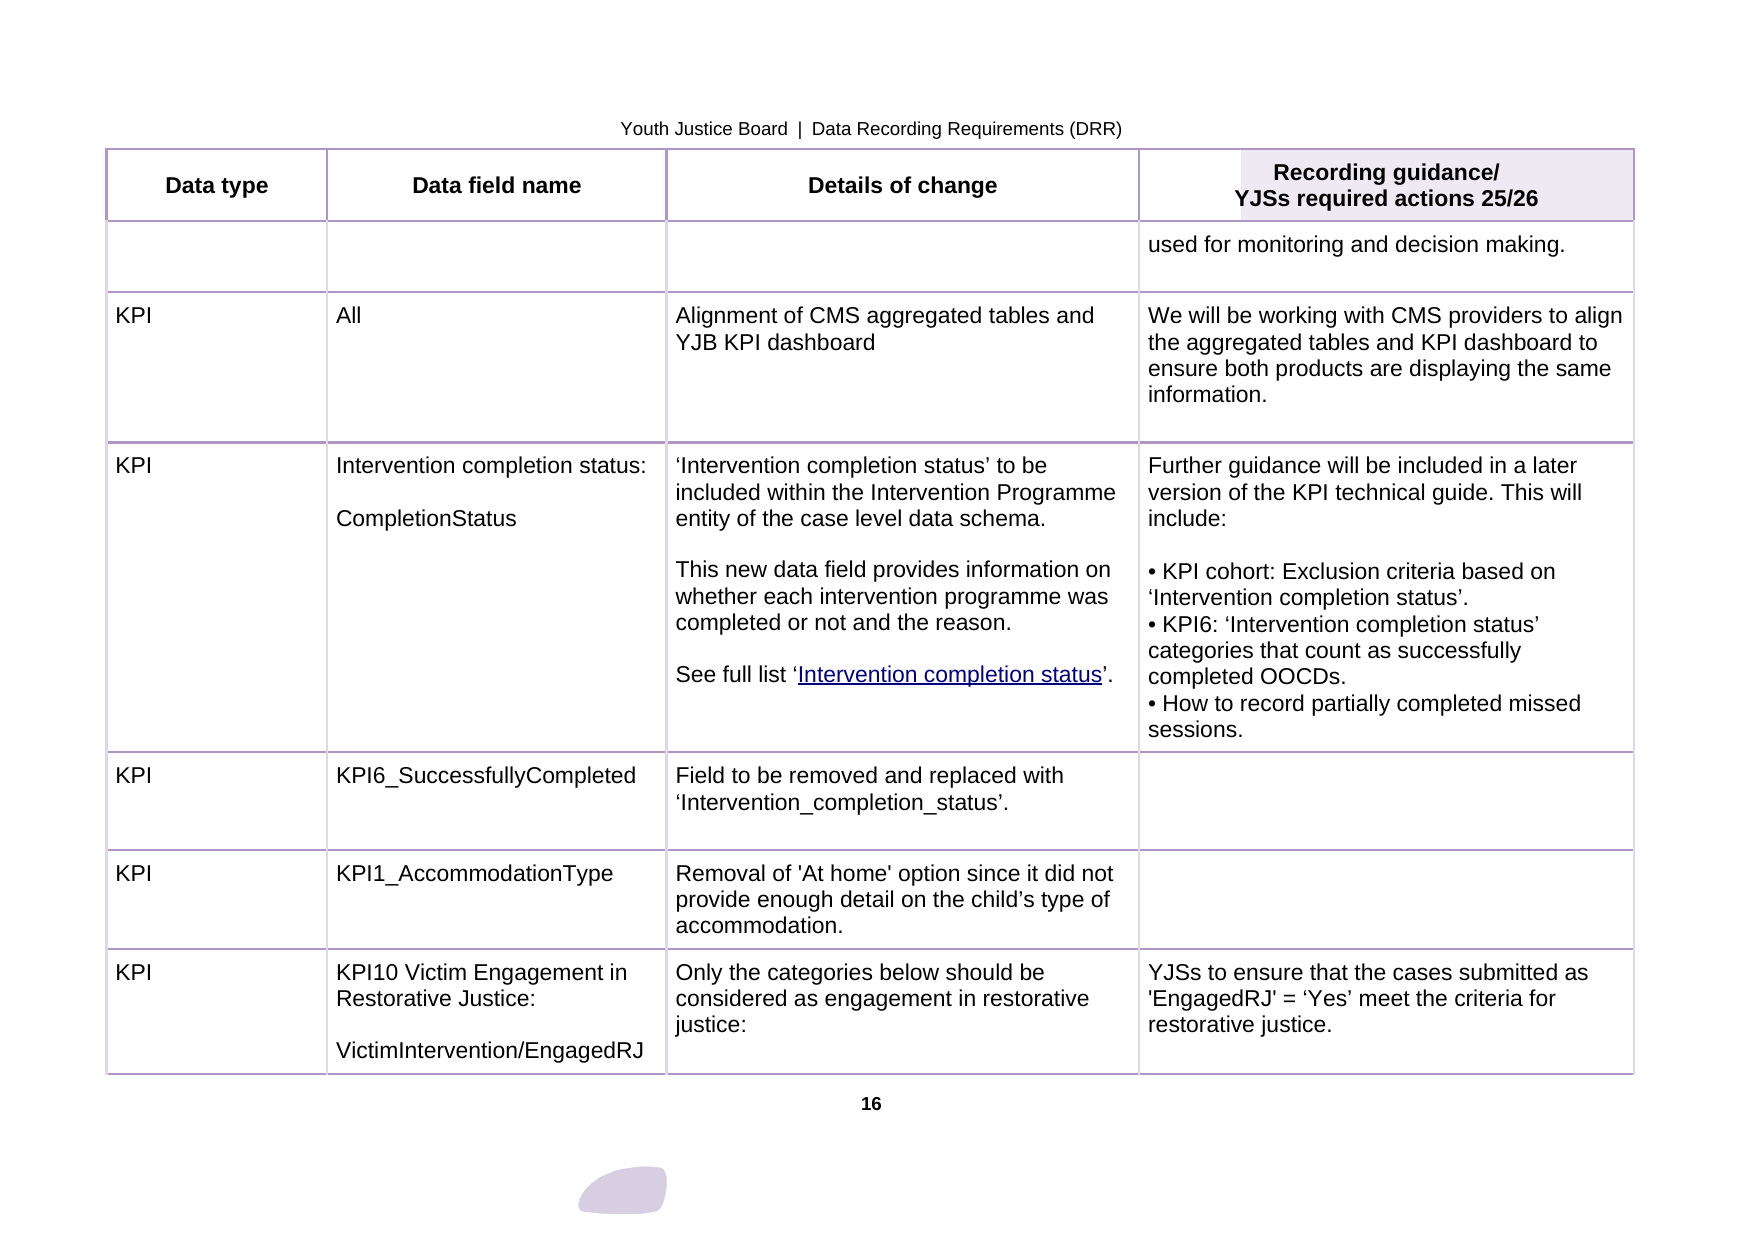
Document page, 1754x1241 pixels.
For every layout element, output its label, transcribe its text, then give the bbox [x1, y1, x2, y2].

table_cell Further guidance will be included in a later version of the KPI technical guide. This will include: • KPI cohort: Exclusion criteria based on ‘Intervention completion status’. • KPI6: ‘Intervention completion status’ categories that count as successfully completed OOCDs. • How to record partially completed missed sessions. [1241, 444, 1633, 751]
table_cell We will be working with CMS providers to align the aggregated tables and KPI dashboard to ensure both products are displaying the same information. [1241, 293, 1633, 441]
table_cell [1241, 753, 1633, 849]
table_cell [1241, 851, 1633, 947]
table_cell Once YJSs update their CMS to the latest schema v10 to incorporate changes, there is no expectation for YJSs to resubmit all KPI returns from Q1 2023. There are quality issues with data from 2023/24 and 2024/25, and we will not require services to resubmit their data for these years due to the burden this would cause. This also means that the data we hold from 23/24 and 24/25 will remain low quality and cannot be used for monitoring and decision making. [1241, 222, 1633, 291]
table_cell YJSs to ensure that the cases submitted as 'EngagedRJ' = ‘Yes’ meet the criteria for restorative justice. [1241, 950, 1633, 1073]
table_header Recording guidance/ YJSs required actions 25/26 [1241, 150, 1633, 220]
